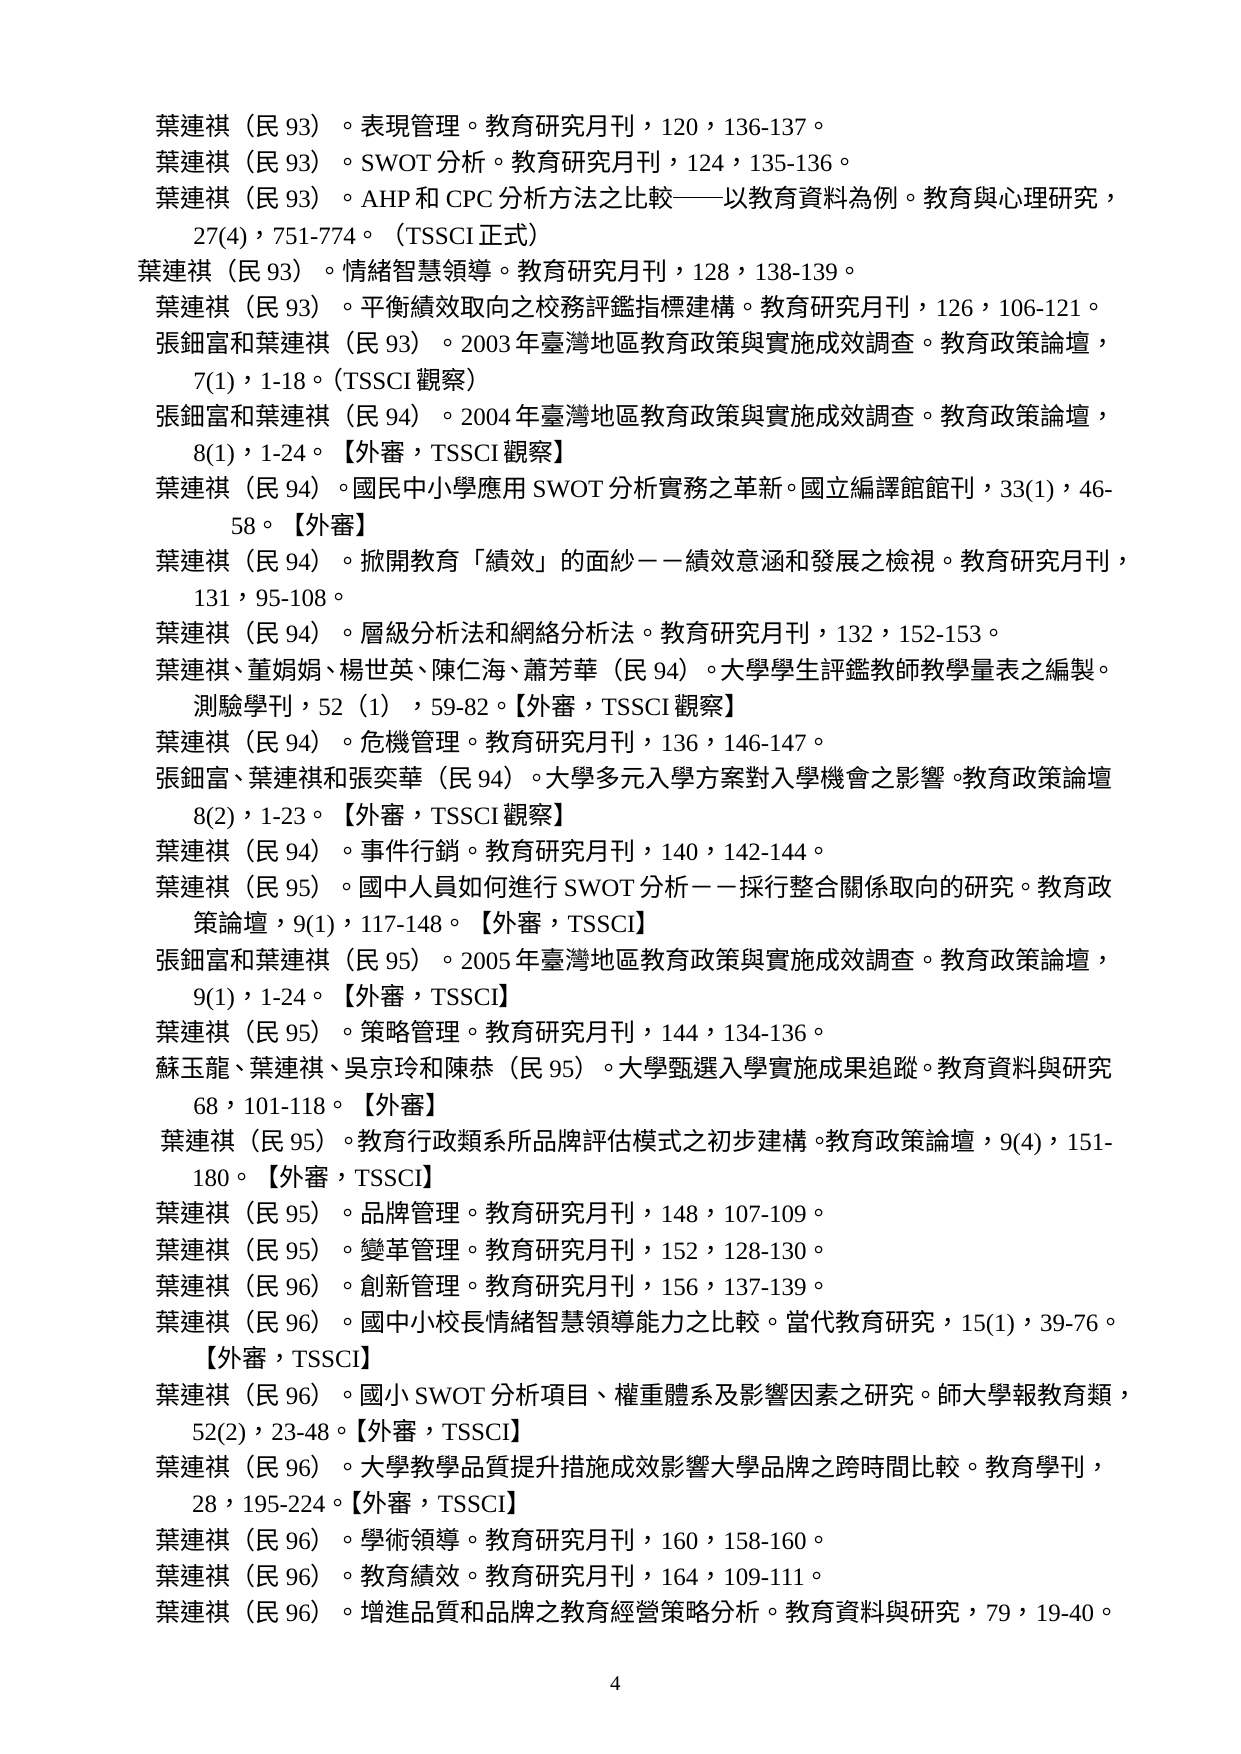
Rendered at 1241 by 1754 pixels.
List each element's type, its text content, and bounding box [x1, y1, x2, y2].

text 葉連祺（民96）。增進品質和品牌之教育經營策略分析。教育資料與研究，79，19-40。【外審】 [156, 1593, 1112, 1629]
text 張鈿富和葉連祺（民95）。2005年臺灣地區教育政策與實施成效調查。教育政策論壇，9(1)，1-24。【外審，TSSCI】 [156, 940, 1112, 1013]
text 葉連祺（民94）。事件行銷。教育研究月刊，140，142-144。 [118, 831, 1112, 868]
text 葉連祺（民95）。策略管理。教育研究月刊，144，134-136。 [118, 1013, 1112, 1049]
text 張鈿富和葉連祺（民94）。2004年臺灣地區教育政策與實施成效調查。教育政策論壇，8(1)，1-24。【外審，TSSCI觀察】 [156, 396, 1112, 469]
text 葉連祺（民94）。掀開教育「績效」的面紗－－績效意涵和發展之檢視。教育研究月刊，131，95-108。 [156, 541, 1112, 614]
text 葉連祺（民95）。變革管理。教育研究月刊，152，128-130。 [118, 1230, 1112, 1266]
text 張鈿富和葉連祺（民93）。2003年臺灣地區教育政策與實施成效調查。教育政策論壇，7(1)，1-18。（TSSCI觀察） [156, 324, 1112, 396]
text 葉連祺（民95）。教育行政類系所品牌評估模式之初步建構。教育政策論壇，9(4)，151-180。【外審，TSSCI】 [160, 1121, 1112, 1194]
text 蘇玉龍、葉連祺、吳京玲和陳恭（民95）。大學甄選入學實施成果追蹤。教育資料與研究，68，101-118。【外審】 [156, 1049, 1112, 1121]
text 葉連祺（民93）。AHP和CPC分析方法之比較──以教育資料為例。教育與心理研究，27(4)，751-774。（TSSCI正式） [156, 179, 1112, 251]
text 葉連祺（民96）。創新管理。教育研究月刊，156，137-139。 [118, 1266, 1112, 1303]
text 葉連祺（民96）。學術領導。教育研究月刊，160，158-160。 [118, 1520, 1112, 1556]
text 葉連祺（民95）。品牌管理。教育研究月刊，148，107-109。 [118, 1194, 1112, 1230]
text 葉連祺（民94）。危機管理。教育研究月刊，136，146-147。 [156, 723, 1112, 759]
text 張鈿富、葉連祺和張奕華（民94）。大學多元入學方案對入學機會之影響。教育政策論壇，8(2)，1-23。【外審，TSSCI觀察】 [156, 759, 1112, 831]
text 葉連祺（民93）。情緒智慧領導。教育研究月刊，128，138-139。 [118, 251, 1112, 288]
text 葉連祺（民94）。層級分析法和網絡分析法。教育研究月刊，132，152-153。 [156, 614, 1112, 650]
text 葉連祺（民93）。平衡績效取向之校務評鑑指標建構。教育研究月刊，126，106-121。 [156, 288, 1112, 324]
text 葉連祺（民96）。國中小校長情緒智慧領導能力之比較。當代教育研究，15(1)，39-76。【外審，TSSCI】 [156, 1303, 1112, 1375]
text 葉連祺（民96）。國小SWOT分析項目、權重體系及影響因素之研究。師大學報教育類，52(2)，23-48。【外審，TSSCI】 [156, 1375, 1112, 1448]
text 葉連祺、董娟娟、楊世英、陳仁海、蕭芳華（民94）。大學學生評鑑教師教學量表之編製。測驗學刊，52（1），59-82。【外審，TSSCI觀察】 [156, 650, 1112, 723]
text 葉連祺（民94）。國民中小學應用SWOT分析實務之革新。國立編譯館館刊，33(1)，46-58。【外審】 [156, 469, 1112, 541]
text 葉連祺（民93）。表現管理。教育研究月刊，120，136-137。 [156, 106, 1112, 143]
text 葉連祺（民96）。教育績效。教育研究月刊，164，109-111。 [118, 1556, 1112, 1593]
text 葉連祺（民96）。大學教學品質提升措施成效影響大學品牌之跨時間比較。教育學刊，28，195-224。【外審，TSSCI】 [156, 1448, 1112, 1520]
text 葉連祺（民93）。SWOT分析。教育研究月刊，124，135-136。 [156, 143, 1112, 179]
text 葉連祺（民95）。國中人員如何進行SWOT分析－－採行整合關係取向的研究。教育政策論壇，9(1)，117-148。【外審，TSSCI】 [156, 868, 1112, 940]
